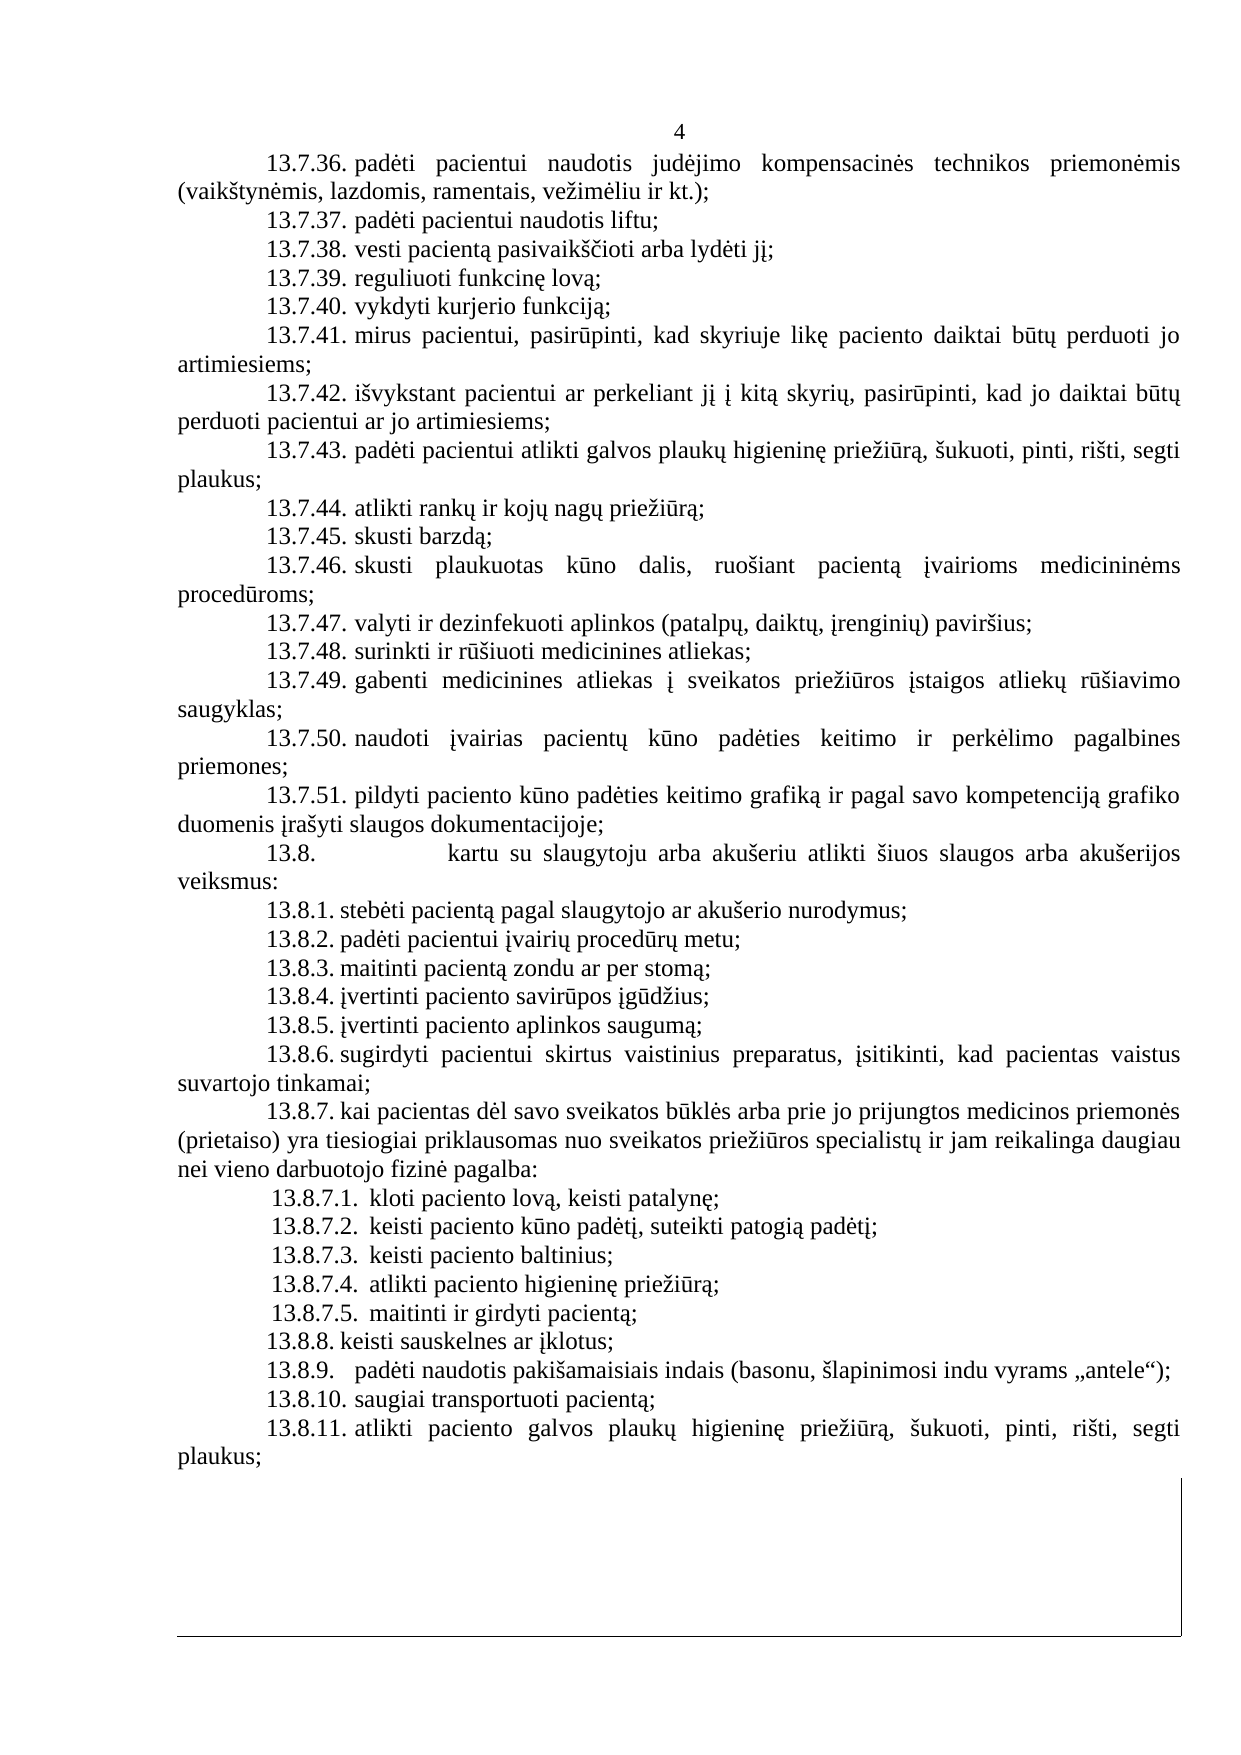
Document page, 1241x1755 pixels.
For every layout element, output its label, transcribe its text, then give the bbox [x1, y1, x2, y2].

text 13.7.49. gabenti medicinines atliekas į sveikatos priežiūros įstaigos atliekų rūšiavimo saugyklas; [177, 665, 1181, 723]
text 13.8.7.4. atlikti paciento higieninę priežiūrą; [177, 1269, 1181, 1298]
text 13.8. kartu su slaugytoju arba akušeriu atlikti šiuos slaugos arba akušerijos veiksmus: [177, 838, 1181, 895]
text 13.8.6. sugirdyti pacientui skirtus vaistinius preparatus, įsitikinti, kad pacientas vaistus suvartojo tinkamai; [177, 1039, 1181, 1096]
text 13.8.7.3. keisti paciento baltinius; [177, 1240, 1181, 1269]
text 13.7.39. reguliuoti funkcinę lovą; [177, 263, 1181, 291]
text 13.8.10. saugiai transportuoti pacientą; [177, 1384, 1181, 1413]
text 13.7.36. padėti pacientui naudotis judėjimo kompensacinės technikos priemonėmis (vaikštynėmis, lazdomis, ramentais, vežimėliu ir kt.); [177, 148, 1181, 205]
text 13.7.41. mirus pacientui, pasirūpinti, kad skyriuje likę paciento daiktai būtų perduoti jo artimiesiems; [177, 320, 1181, 378]
text 13.7.40. vykdyti kurjerio funkciją; [177, 291, 1181, 320]
text 13.8.8. keisti sauskelnes ar įklotus; [177, 1326, 1181, 1355]
text 13.8.7. kai pacientas dėl savo sveikatos būklės arba prie jo prijungtos medicinos priemonės (prietaiso) yra tiesiogiai priklausomas nuo sveikatos priežiūros specialistų ir jam reikalinga daugiau nei vieno darbuotojo fizinė pagalba: [177, 1096, 1181, 1183]
text 13.8.2. padėti pacientui įvairių procedūrų metu; [177, 924, 1181, 953]
text 13.7.48. surinkti ir rūšiuoti medicinines atliekas; [177, 636, 1181, 665]
text 13.7.47. valyti ir dezinfekuoti aplinkos (patalpų, daiktų, įrenginių) paviršius; [177, 608, 1181, 636]
text 13.8.11. atlikti paciento galvos plaukų higieninę priežiūrą, šukuoti, pinti, rišti, segti plaukus; [177, 1413, 1181, 1470]
text 13.7.44. atlikti rankų ir kojų nagų priežiūrą; [177, 493, 1181, 521]
text 13.7.38. vesti pacientą pasivaikščioti arba lydėti jį; [177, 234, 1181, 263]
text 13.7.51. pildyti paciento kūno padėties keitimo grafiką ir pagal savo kompetenciją grafiko duomenis įrašyti slaugos dokumentacijoje; [177, 780, 1181, 838]
text 13.8.1. stebėti pacientą pagal slaugytojo ar akušerio nurodymus; [177, 895, 1181, 924]
text 13.7.50. naudoti įvairias pacientų kūno padėties keitimo ir perkėlimo pagalbines priemones; [177, 723, 1181, 780]
text 13.8.7.1. kloti paciento lovą, keisti patalynę; [177, 1183, 1181, 1211]
text 13.7.46. skusti plaukuotas kūno dalis, ruošiant pacientą įvairioms medicininėms procedūroms; [177, 550, 1181, 608]
text 13.7.45. skusti barzdą; [177, 521, 1181, 550]
text 13.8.3. maitinti pacientą zondu ar per stomą; [177, 953, 1181, 981]
text 13.7.42. išvykstant pacientui ar perkeliant jį į kitą skyrių, pasirūpinti, kad jo daiktai būtų perduoti pacientui ar jo artimiesiems; [177, 378, 1181, 435]
text 13.8.7.5. maitinti ir girdyti pacientą; [177, 1298, 1181, 1326]
text 13.8.9. padėti naudotis pakišamaisiais indais (basonu, šlapinimosi indu vyrams „antele“); [177, 1355, 1181, 1384]
text 13.8.4. įvertinti paciento savirūpos įgūdžius; [177, 981, 1181, 1010]
text 13.8.7.2. keisti paciento kūno padėtį, suteikti patogią padėtį; [177, 1211, 1181, 1240]
text 13.8.5. įvertinti paciento aplinkos saugumą; [177, 1010, 1181, 1039]
text 13.7.43. padėti pacientui atlikti galvos plaukų higieninę priežiūrą, šukuoti, pinti, rišti, segti plaukus; [177, 435, 1181, 493]
text 13.7.37. padėti pacientui naudotis liftu; [177, 205, 1181, 234]
